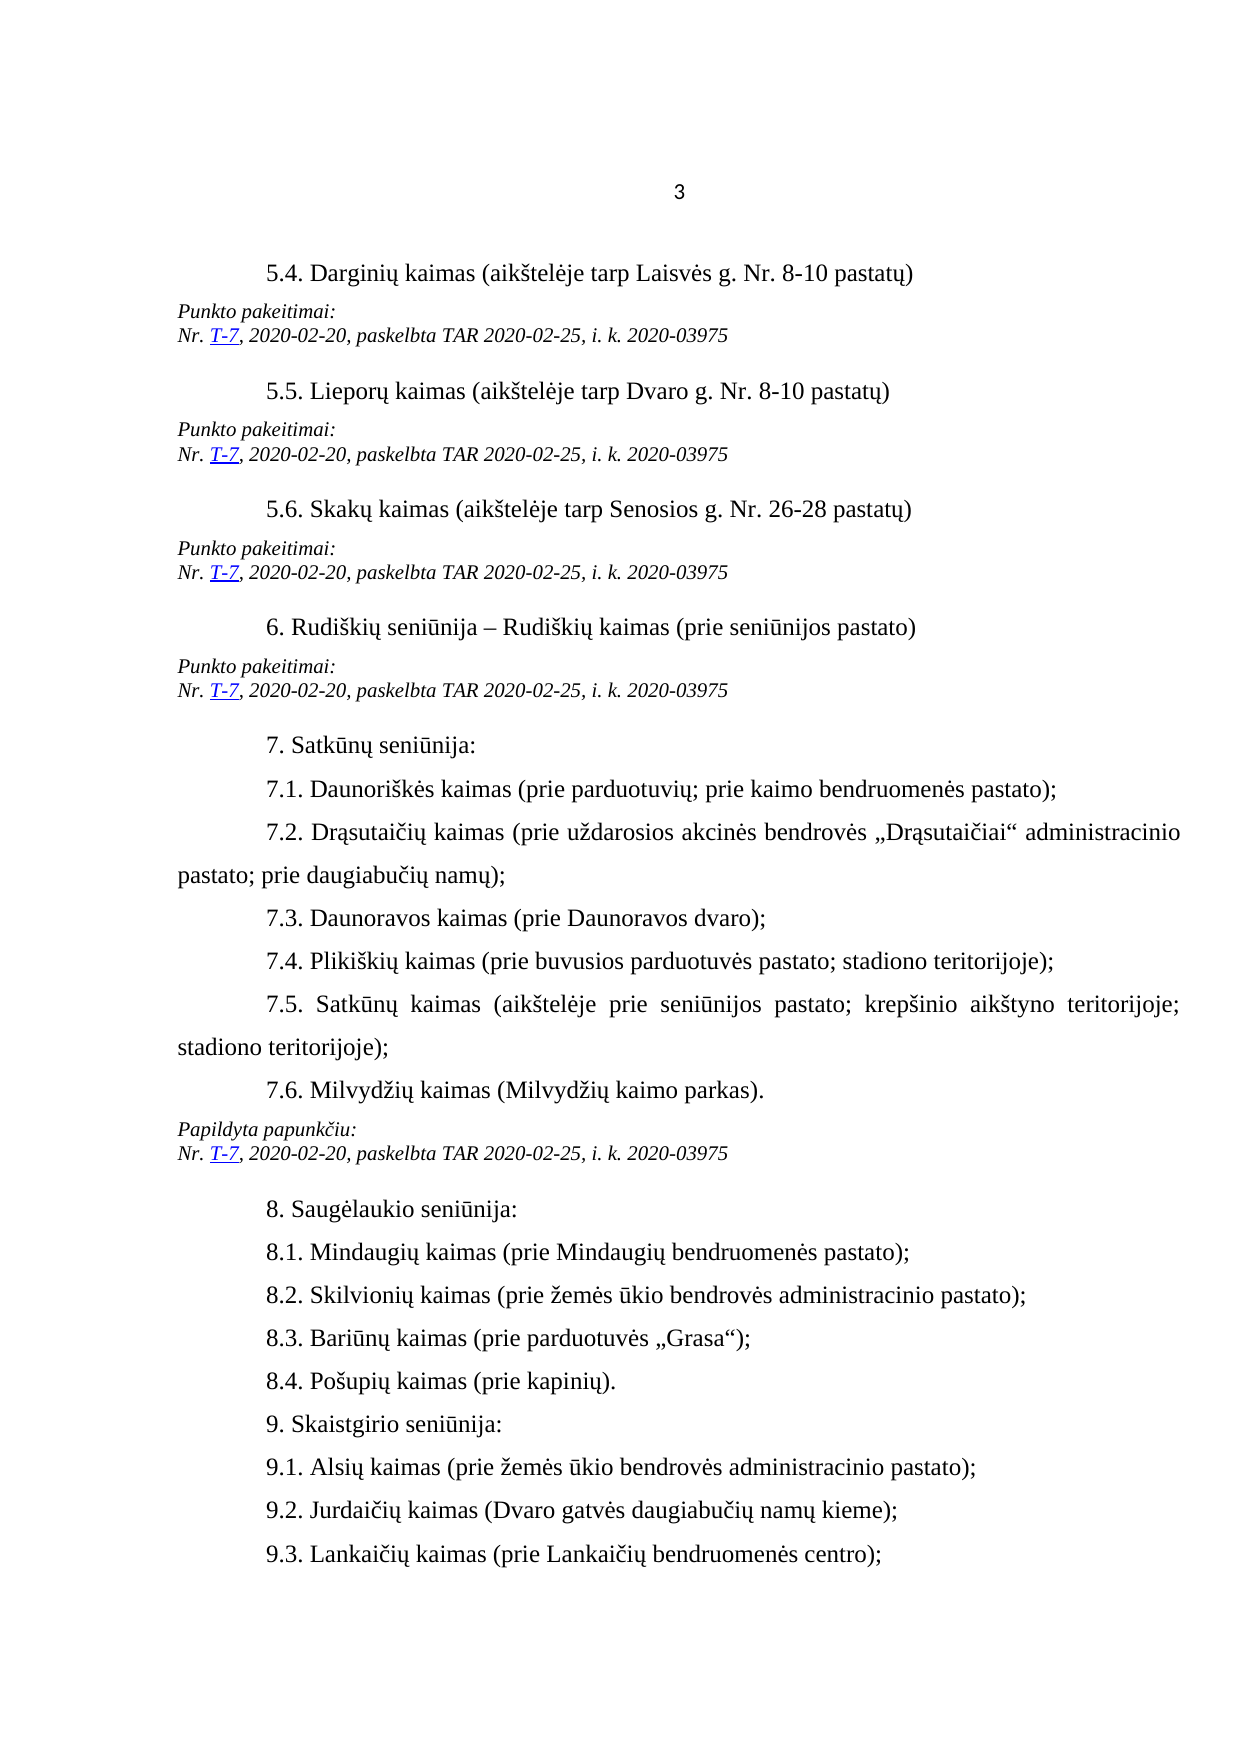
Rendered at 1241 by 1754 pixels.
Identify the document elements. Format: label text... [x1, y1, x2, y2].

text Nr. T-7, 2020-02-20, paskelbta TAR 2020-02-25, i. k. 2020-03975 [177, 323, 1181, 347]
text 9. Skaistgirio seniūnija: [177, 1409, 1181, 1438]
text 8.1. Mindaugių kaimas (prie Mindaugių bendruomenės pastato); [177, 1237, 1181, 1266]
text Punkto pakeitimai: [177, 299, 1181, 323]
text 5.4. Darginių kaimas (aikštelėje tarp Laisvės g. Nr. 8-10 pastatų) [177, 258, 1181, 287]
text 7.6. Milvydžių kaimas (Milvydžių kaimo parkas). [177, 1076, 1181, 1104]
text Nr. T-7, 2020-02-20, paskelbta TAR 2020-02-25, i. k. 2020-03975 [177, 441, 1181, 466]
text 8. Saugėlaukio seniūnija: [177, 1194, 1181, 1222]
text 8.4. Pošupių kaimas (prie kapinių). [177, 1366, 1181, 1395]
text 8.2. Skilvionių kaimas (prie žemės ūkio bendrovės administracinio pastato); [177, 1280, 1181, 1309]
text Nr. T-7, 2020-02-20, paskelbta TAR 2020-02-25, i. k. 2020-03975 [177, 1141, 1181, 1165]
text Nr. T-7, 2020-02-20, paskelbta TAR 2020-02-25, i. k. 2020-03975 [177, 559, 1181, 584]
text 9.2. Jurdaičių kaimas (Dvaro gatvės daugiabučių namų kieme); [177, 1496, 1181, 1524]
text Punkto pakeitimai: [177, 654, 1181, 678]
text 9.1. Alsių kaimas (prie žemės ūkio bendrovės administracinio pastato); [177, 1452, 1181, 1481]
text 7.1. Daunoriškės kaimas (prie parduotuvių; prie kaimo bendruomenės pastato); [177, 774, 1181, 802]
text Papildyta papunkčiu: [177, 1117, 1181, 1141]
text 6. Rudiškių seniūnija – Rudiškių kaimas (prie seniūnijos pastato) [177, 612, 1181, 641]
text Punkto pakeitimai: [177, 536, 1181, 559]
text 5.5. Lieporų kaimas (aikštelėje tarp Dvaro g. Nr. 8-10 pastatų) [177, 376, 1181, 405]
text 7.2. Drąsutaičių kaimas (prie uždarosios akcinės bendrovės „Drąsutaičiai“ administracinio pastato; prie daugiabučių namų); [177, 817, 1181, 889]
text 7.5. Satkūnų kaimas (aikštelėje prie seniūnijos pastato; krepšinio aikštyno teritorijoje; stadiono teritorijoje); [177, 989, 1181, 1061]
text Punkto pakeitimai: [177, 417, 1181, 441]
text 8.3. Bariūnų kaimas (prie parduotuvės „Grasa“); [177, 1323, 1181, 1352]
text 9.3. Lankaičių kaimas (prie Lankaičių bendruomenės centro); [177, 1539, 1181, 1567]
text 5.6. Skakų kaimas (aikštelėje tarp Senosios g. Nr. 26-28 pastatų) [177, 494, 1181, 523]
text 7.4. Plikiškių kaimas (prie buvusios parduotuvės pastato; stadiono teritorijoje); [177, 946, 1181, 975]
text 7.3. Daunoravos kaimas (prie Daunoravos dvaro); [177, 903, 1181, 932]
text Nr. T-7, 2020-02-20, paskelbta TAR 2020-02-25, i. k. 2020-03975 [177, 678, 1181, 702]
text 7. Satkūnų seniūnija: [177, 731, 1181, 759]
